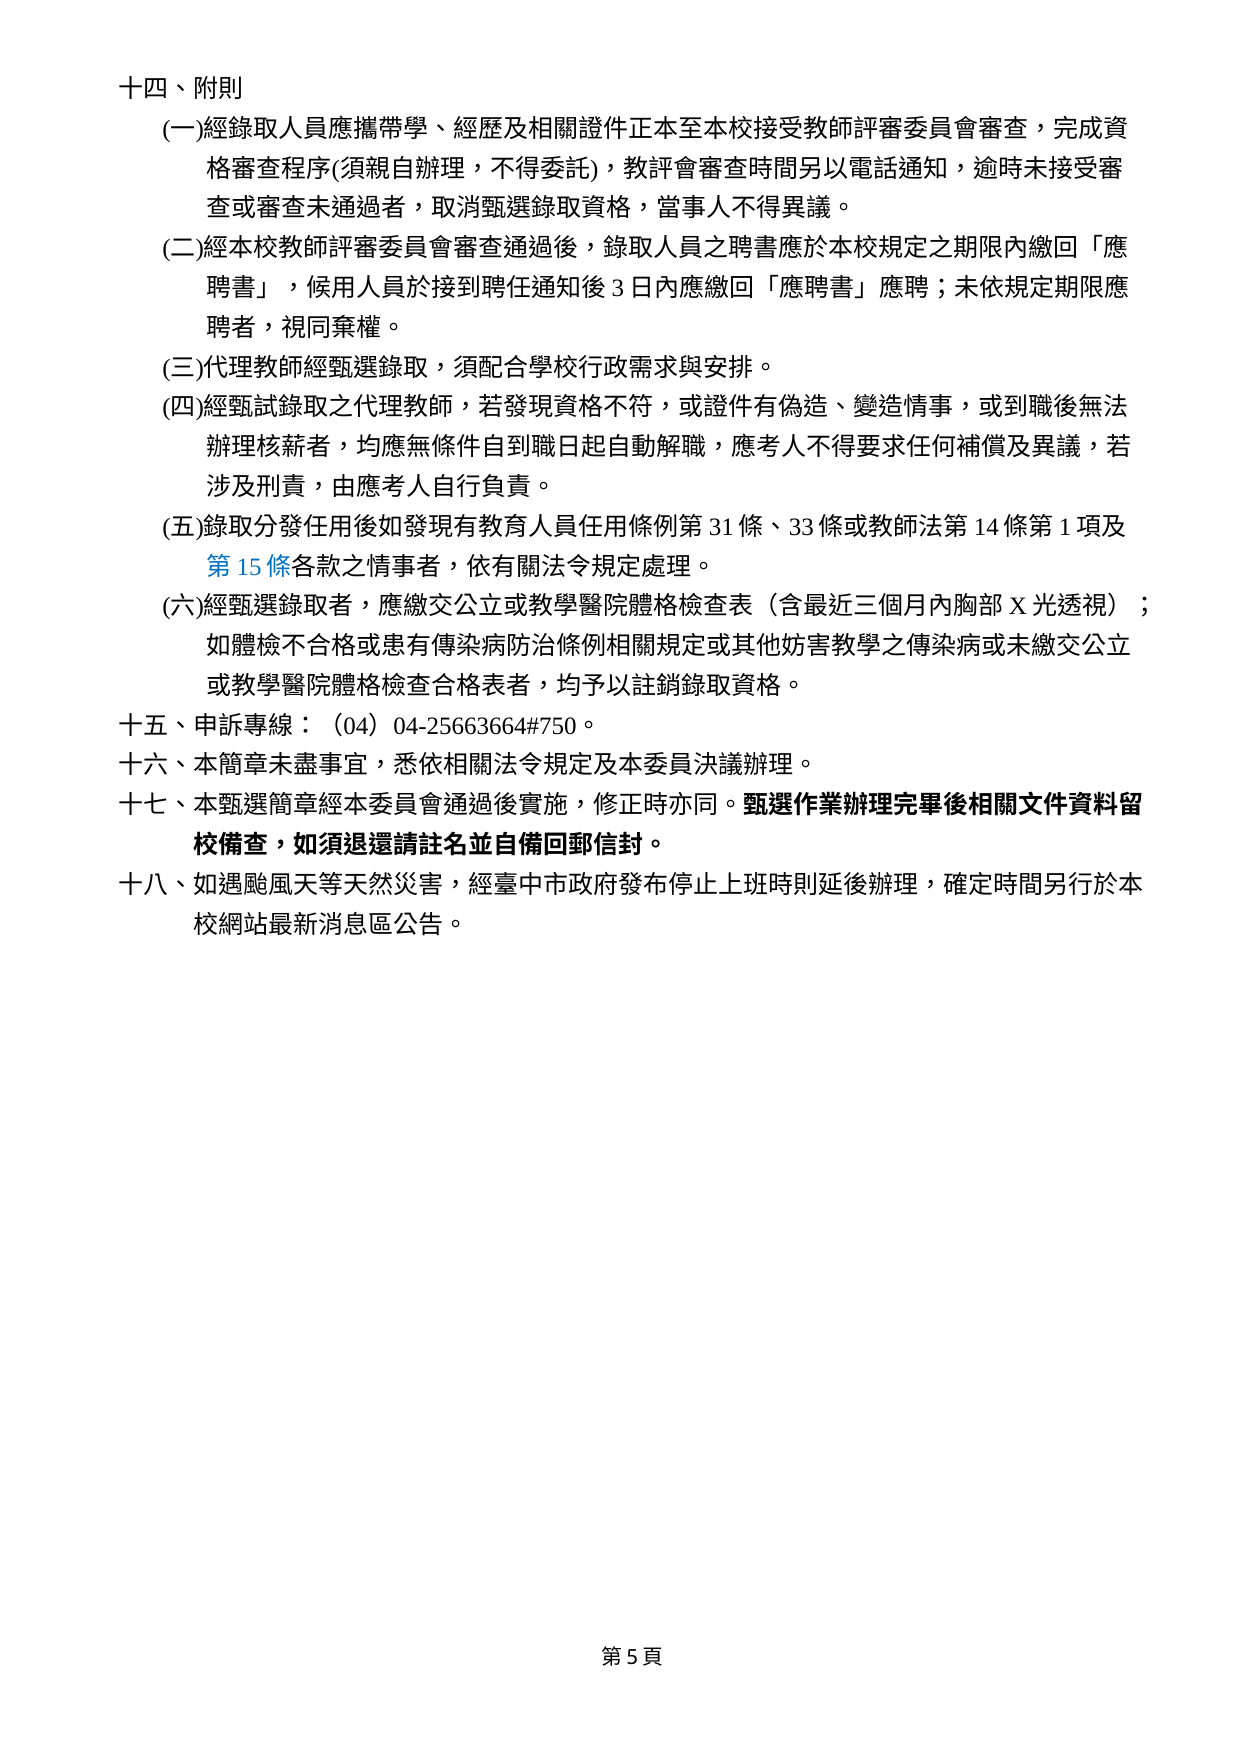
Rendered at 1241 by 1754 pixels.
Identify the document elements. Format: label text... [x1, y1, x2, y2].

text (二)經本校教師評審委員會審查通過後，錄取人員之聘書應於本校規定之期限內繳回「應聘書」，候用人員於接到聘任通知後3日內應繳回「應聘書」應聘；未依規定期限應聘者，視同棄權。 [162, 228, 1146, 343]
text (三)代理教師經甄選錄取，須配合學校行政需求與安排。 [162, 347, 1146, 383]
text (六)經甄選錄取者，應繳交公立或教學醫院體格檢查表（含最近三個月內胸部X光透視）；如體檢不合格或患有傳染病防治條例相關規定或其他妨害教學之傳染病或未繳交公立或教學醫院體格檢查合格表者，均予以註銷錄取資格。 [162, 586, 1146, 702]
text 十四、附則 [118, 68, 1146, 105]
text 十八、如遇颱風天等天然災害，經臺中市政府發布停止上班時則延後辦理，確定時間另行於本校網站最新消息區公告。 [118, 864, 1146, 940]
text 十七、本甄選簡章經本委員會通過後實施，修正時亦同。甄選作業辦理完畢後相關文件資料留校備查，如須退還請註名並自備回郵信封。 [118, 785, 1146, 861]
text 十六、本簡章未盡事宜，悉依相關法令規定及本委員決議辦理。 [118, 745, 1146, 781]
text (一)經錄取人員應攜帶學、經歷及相關證件正本至本校接受教師評審委員會審查，完成資格審查程序(須親自辦理，不得委託)，教評會審查時間另以電話通知，逾時未接受審查或審查未通過者，取消甄選錄取資格，當事人不得異議。 [162, 108, 1146, 224]
text (五)錄取分發任用後如發現有教育人員任用條例第31條、33條或教師法第14條第1項及第15條各款之情事者，依有關法令規定處理。 [162, 506, 1146, 582]
text 十五、申訴專線：（04）04-25663664#750。 [118, 705, 1146, 741]
text (四)經甄試錄取之代理教師，若發現資格不符，或證件有偽造、變造情事，或到職後無法辦理核薪者，均應無條件自到職日起自動解職，應考人不得要求任何補償及異議，若涉及刑責，由應考人自行負責。 [162, 387, 1146, 503]
